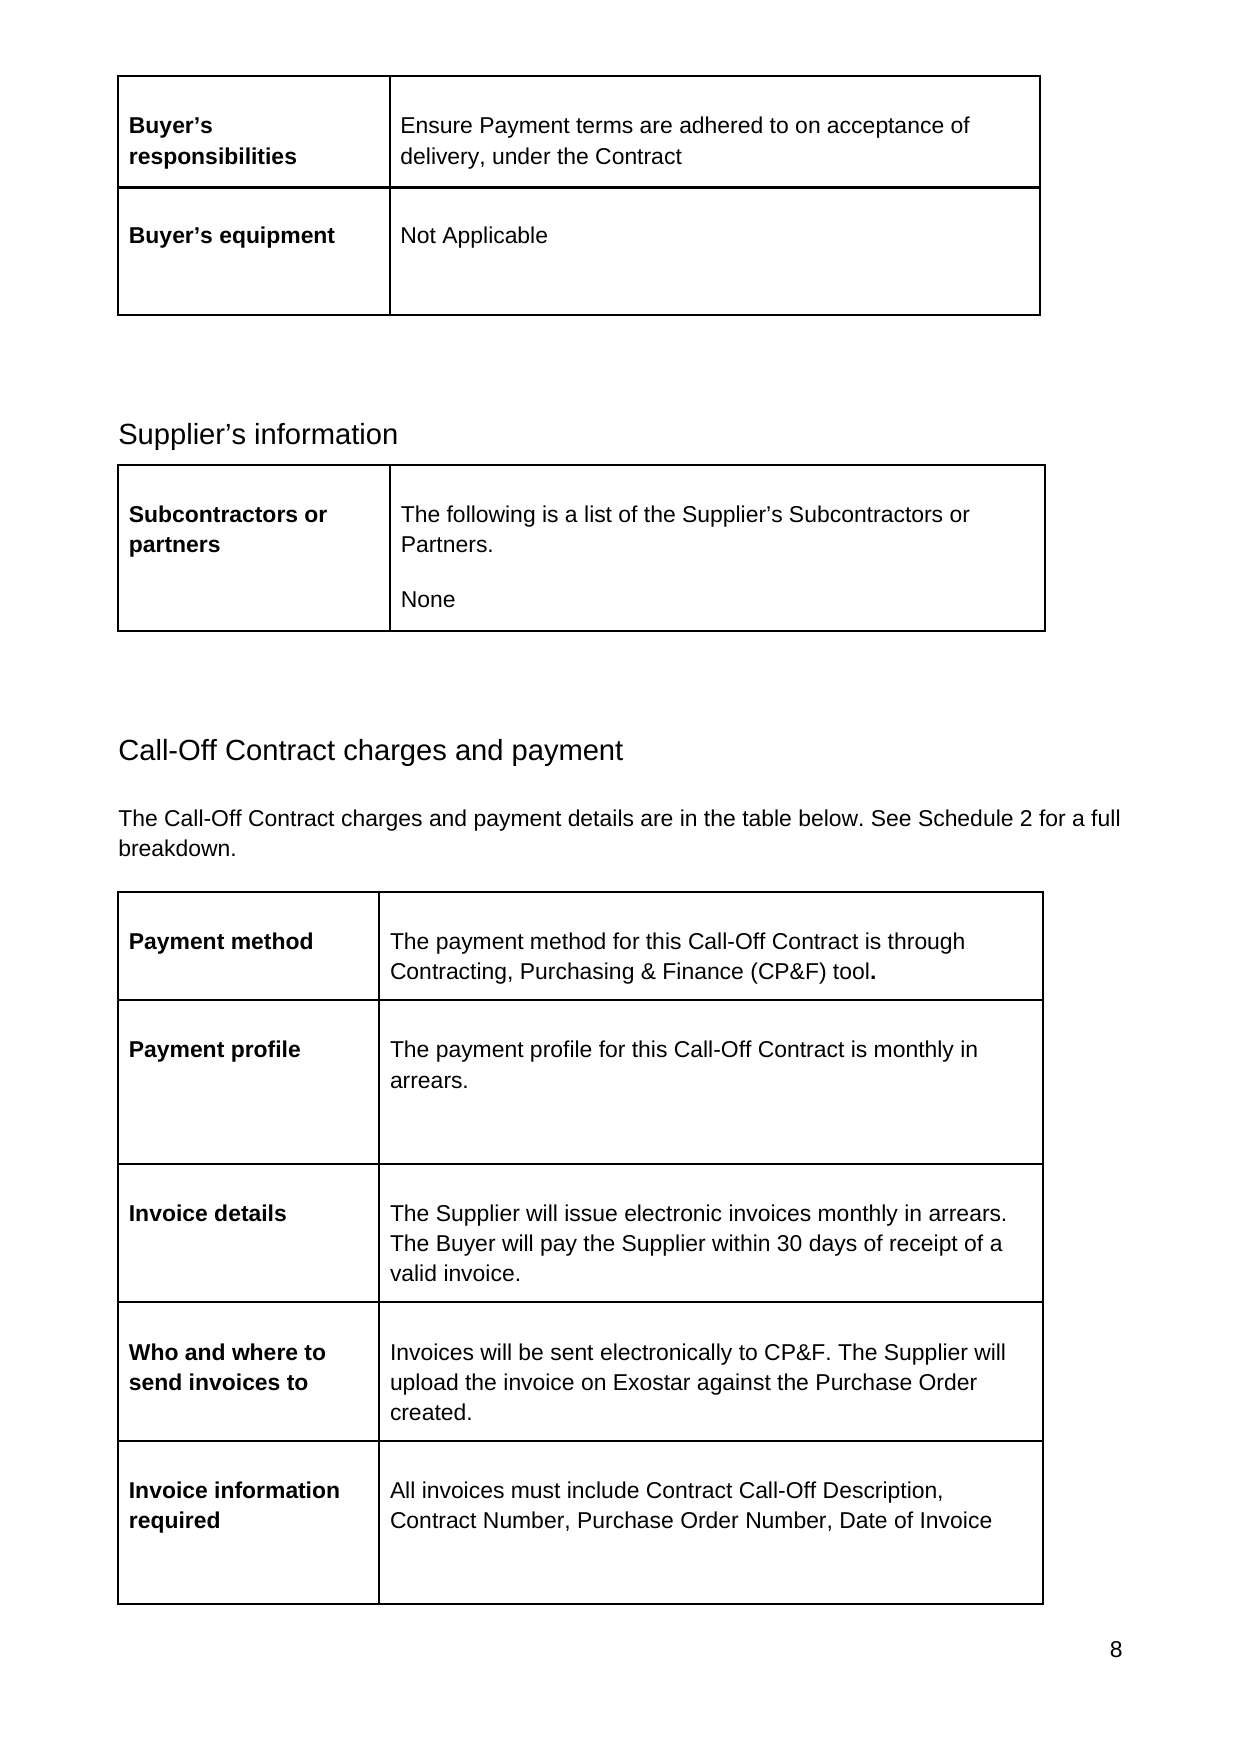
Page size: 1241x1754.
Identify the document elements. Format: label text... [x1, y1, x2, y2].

table_cell Who and where to send invoices to [119, 1303, 378, 1439]
table_cell Buyer’s responsibilities [119, 77, 389, 186]
table_cell Ensure Payment terms are adhered to on acceptance of delivery, under the Contract [391, 77, 1039, 186]
table_cell The payment profile for this Call-Off Contract is monthly in arrears. [380, 1001, 1042, 1162]
subtitle Call-Off Contract charges and payment [118, 733, 1122, 767]
table_cell Buyer’s equipment [119, 189, 389, 313]
table_cell Not Applicable [391, 189, 1039, 313]
table_cell Invoice information required [119, 1442, 378, 1603]
table_header Payment method [119, 893, 378, 999]
table_header Subcontractors or partners [119, 466, 389, 630]
table_cell Invoice details [119, 1165, 378, 1301]
table_header The payment method for this Call-Off Contract is through Contracting, Purchasing & Finance (CP&F) tool. [380, 893, 1042, 999]
text The Call-Off Contract charges and payment details are in the table below. See Schedule 2 for a full breakdown. [118, 805, 1122, 862]
table_cell All invoices must include Contract Call-Off Description, Contract Number, Purchase Order Number, Date of Invoice [380, 1442, 1042, 1603]
table_cell Invoices will be sent electronically to CP&F. The Supplier will upload the invoice on Exostar against the Purchase Order created. [380, 1303, 1042, 1439]
table_cell The Supplier will issue electronic invoices monthly in arrears. The Buyer will pay the Supplier within 30 days of receipt of a valid invoice. [380, 1165, 1042, 1301]
table_header The following is a list of the Supplier’s Subcontractors or Partners. None [391, 466, 1044, 630]
table_cell Payment profile [119, 1001, 378, 1162]
subtitle Supplier’s information [118, 417, 1122, 450]
